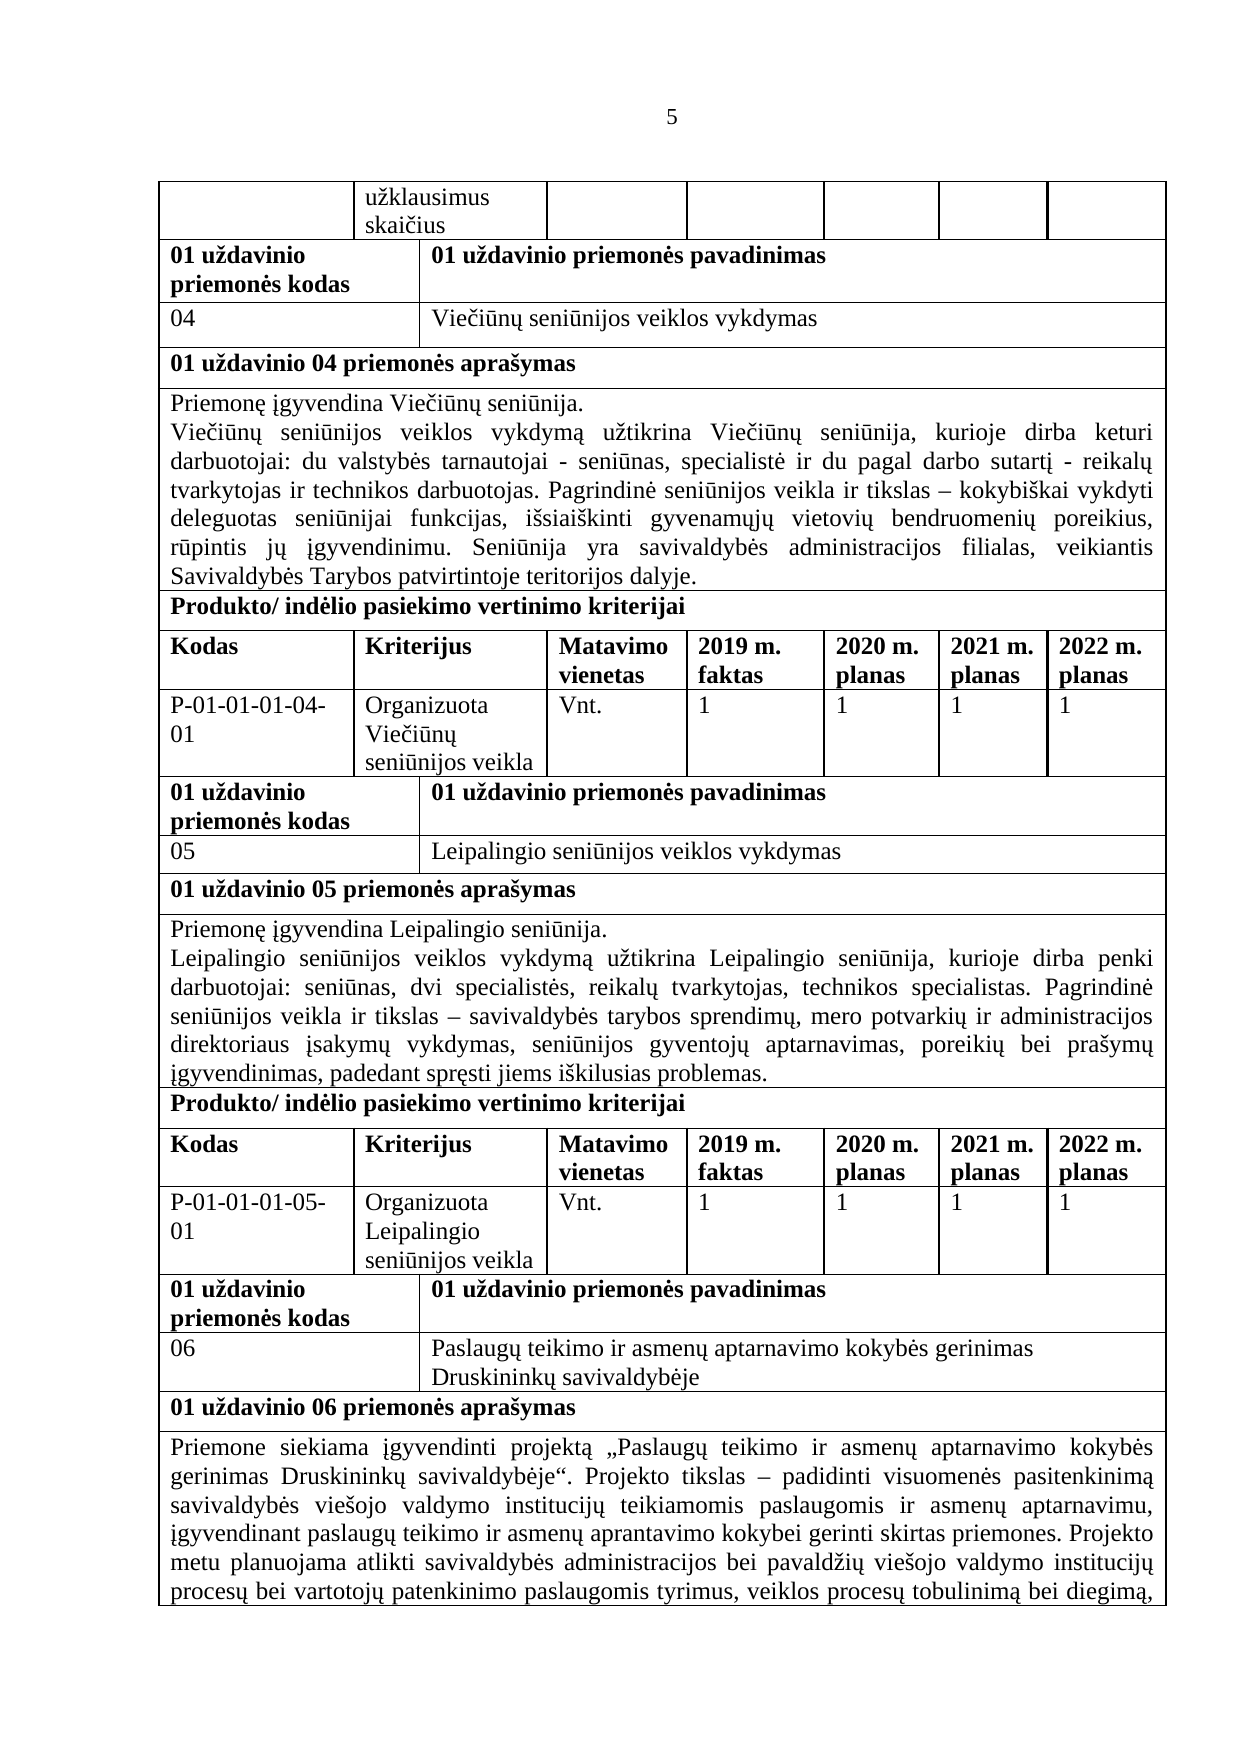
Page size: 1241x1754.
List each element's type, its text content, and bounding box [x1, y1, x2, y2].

table_cell Vnt. [548, 690, 686, 776]
table_cell 04 [160, 303, 419, 347]
table_cell Matavimo vienetas [548, 1129, 686, 1186]
table_cell P-01-01-01-05-01 [160, 1187, 353, 1273]
table_cell 01 uždavinio priemonės pavadinimas [420, 1275, 1165, 1332]
table_cell Kodas [160, 631, 353, 689]
table_cell [940, 182, 1046, 239]
table_cell [825, 182, 938, 239]
table_cell 01 uždavinio priemonės pavadinimas [420, 240, 1165, 302]
table_cell 2020 m. planas [825, 1129, 938, 1186]
table_cell [548, 182, 686, 239]
table_cell 2022 m. planas [1049, 631, 1165, 689]
table_cell 01 uždavinio priemonės kodas [160, 1275, 419, 1332]
table_cell 1 [688, 690, 823, 776]
table_cell [688, 182, 823, 239]
table_cell 01 uždavinio priemonės pavadinimas [420, 777, 1165, 835]
table_cell Viečiūnų seniūnijos veiklos vykdymas [420, 303, 1165, 347]
table_cell 06 [160, 1333, 419, 1391]
table_cell Paslaugų teikimo ir asmenų aptarnavimo kokybės gerinimas Druskininkų savivaldybėje [420, 1333, 1165, 1391]
table_cell 2019 m. faktas [688, 1129, 823, 1186]
table_cell 1 [1049, 1187, 1165, 1273]
table_cell 2019 m. faktas [688, 631, 823, 689]
table_cell 1 [825, 1187, 938, 1273]
table_cell 2022 m. planas [1049, 1129, 1165, 1186]
table_cell 1 [825, 690, 938, 776]
table_cell 01 uždavinio 06 priemonės aprašymas [160, 1392, 1165, 1431]
table_cell 1 [940, 1187, 1046, 1273]
table_cell Priemonę įgyvendina Leipalingio seniūnija. Leipalingio seniūnijos veiklos vykdymą užtikrina Leipalingio seniūnija, kurioje dirba penki darbuotojai: seniūnas, dvi specialistės, reikalų tvarkytojas, technikos specialistas. Pagrindinė seniūnijos veikla ir tikslas – savivaldybės tarybos sprendimų, mero potvarkių ir administracijos direktoriaus įsakymų vykdymas, seniūnijos gyventojų aptarnavimas, poreikių bei prašymų įgyvendinimas, padedant spręsti jiems iškilusias problemas. [160, 915, 1165, 1087]
table_cell 1 [940, 690, 1046, 776]
table_cell 1 [688, 1187, 823, 1273]
table_cell 2021 m. planas [940, 1129, 1046, 1186]
table_cell 01 uždavinio 04 priemonės aprašymas [160, 348, 1165, 387]
table_cell 01 uždavinio priemonės kodas [160, 240, 419, 302]
table_cell Priemonę įgyvendina Viečiūnų seniūnija. Viečiūnų seniūnijos veiklos vykdymą užtikrina Viečiūnų seniūnija, kurioje dirba keturi darbuotojai: du valstybės tarnautojai - seniūnas, specialistė ir du pagal darbo sutartį - reikalų tvarkytojas ir technikos darbuotojas. Pagrindinė seniūnijos veikla ir tikslas – kokybiškai vykdyti deleguotas seniūnijai funkcijas, išsiaiškinti gyvenamųjų vietovių bendruomenių poreikius, rūpintis jų įgyvendinimu. Seniūnija yra savivaldybės administracijos filialas, veikiantis Savivaldybės Tarybos patvirtintoje teritorijos dalyje. [160, 389, 1165, 590]
table_cell Vnt. [548, 1187, 686, 1273]
table_cell [160, 182, 353, 239]
table_cell 2020 m. planas [825, 631, 938, 689]
table_cell Kriterijus [355, 631, 546, 689]
table_cell Organizuota Leipalingio seniūnijos veikla [355, 1187, 546, 1273]
table_cell Leipalingio seniūnijos veiklos vykdymas [420, 836, 1165, 873]
table_cell 2021 m. planas [940, 631, 1046, 689]
table_cell [1049, 182, 1165, 239]
table_cell 1 [1049, 690, 1165, 776]
table_cell 01 uždavinio priemonės kodas [160, 777, 419, 835]
table_cell P-01-01-01-04-01 [160, 690, 353, 776]
table_cell užklausimus skaičius [355, 182, 546, 239]
table_cell Kriterijus [355, 1129, 546, 1186]
table_cell Priemone siekiama įgyvendinti projektą „Paslaugų teikimo ir asmenų aptarnavimo kokybės gerinimas Druskininkų savivaldybėje“. Projekto tikslas – padidinti visuomenės pasitenkinimą savivaldybės viešojo valdymo institucijų teikiamomis paslaugomis ir asmenų aptarnavimu, įgyvendinant paslaugų teikimo ir asmenų aprantavimo kokybei gerinti skirtas priemones. Projekto metu planuojama atlikti savivaldybės administracijos bei pavaldžių viešojo valdymo institucijų procesų bei vartotojų patenkinimo paslaugomis tyrimus, veiklos procesų tobulinimą bei diegimą, [160, 1432, 1165, 1605]
table_cell 05 [160, 836, 419, 873]
table_cell Produkto/ indėlio pasiekimo vertinimo kriterijai [160, 591, 1165, 630]
table_cell Produkto/ indėlio pasiekimo vertinimo kriterijai [160, 1088, 1165, 1128]
table_cell Kodas [160, 1129, 353, 1186]
table_cell Organizuota Viečiūnų seniūnijos veikla [355, 690, 546, 776]
table_cell Matavimo vienetas [548, 631, 686, 689]
table_cell 01 uždavinio 05 priemonės aprašymas [160, 874, 1165, 913]
